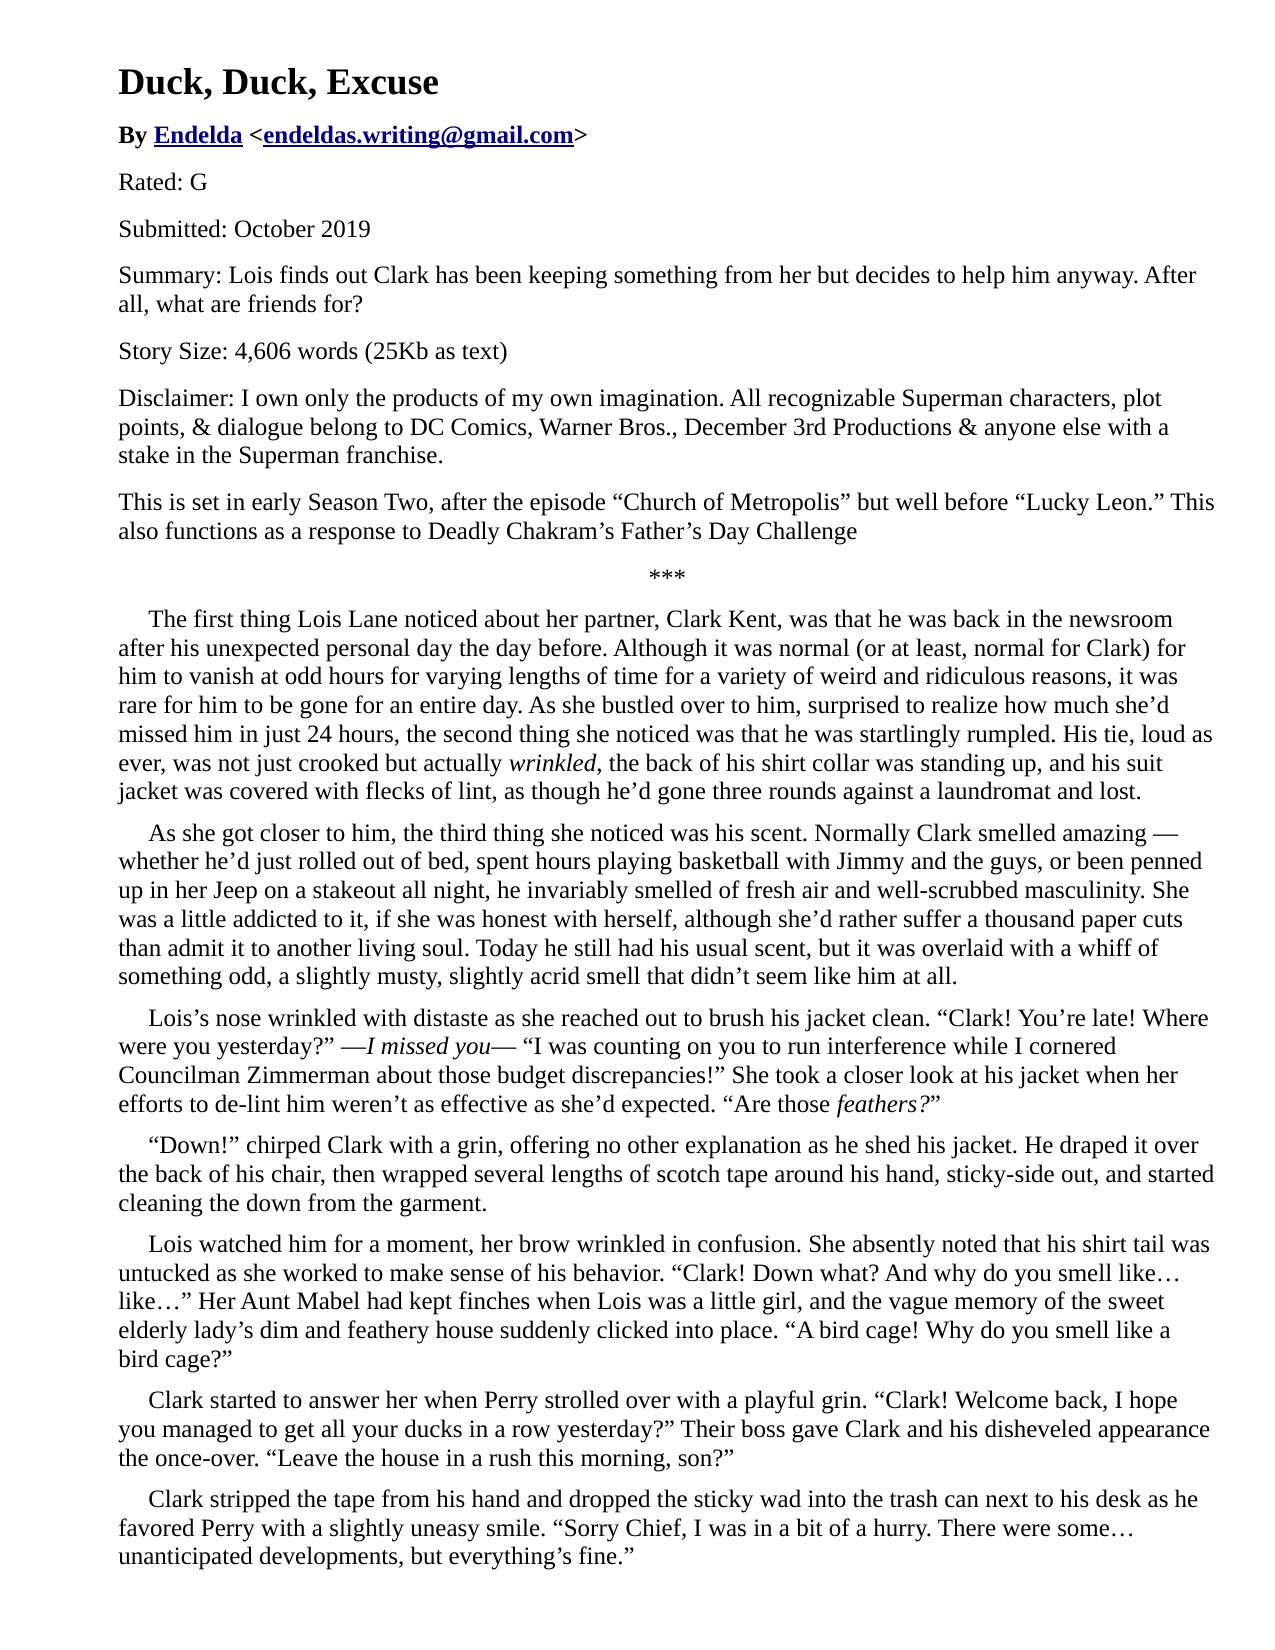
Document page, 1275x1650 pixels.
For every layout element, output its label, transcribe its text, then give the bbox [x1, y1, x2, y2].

text Story Size: 4,606 words (25Kb as text) [118, 336, 1216, 365]
text “Down!” chirped Clark with a grin, offering no other explanation as he shed his jacket. He draped it over the back of his chair, then wrapped several lengths of scotch tape around his hand, sticky-side out, and started cleaning the down from the garment. [118, 1130, 1216, 1216]
text Clark stripped the tape from his hand and dropped the sticky wad into the trash can next to his desk as he favored Perry with a slightly uneasy smile. “Sorry Chief, I was in a bit of a hurry. There were some… unanticipated developments, but everything’s fine.” [118, 1484, 1216, 1570]
text Clark started to answer her when Perry strolled over with a playful grin. “Clark! Welcome back, I hope you managed to get all your ducks in a row yesterday?” Their boss gave Clark and his disheveled appearance the once-over. “Leave the house in a rush this morning, son?” [118, 1385, 1216, 1471]
text By Endelda <endeldas.writing@gmail.com> [118, 120, 1216, 149]
text Lois watched him for a moment, her brow wrinkled in confusion. She absently noted that his shirt tail was untucked as she worked to make sense of his behavior. “Clark! Down what? And why do you smell like… like…” Her Aunt Mabel had kept finches when Lois was a little girl, and the vague memory of the sweet elderly lady’s dim and feathery house suddenly clicked into place. “A bird cage! Why do you smell like a bird cage?” [118, 1229, 1216, 1373]
text Summary: Lois finds out Clark has been keeping something from her but decides to help him anyway. After all, what are friends for? [118, 261, 1216, 318]
text Lois’s nose wrinkled with distaste as she reached out to brush his jacket clean. “Clark! You’re late! Where were you yesterday?” —I missed you— “I was counting on you to run interference while I cornered Councilman Zimmerman about those budget discrepancies!” She took a closer look at his jacket when her efforts to de-lint him weren’t as effective as she’d expected. “Are those feathers?” [118, 1003, 1216, 1118]
text Submitted: October 2019 [118, 214, 1216, 242]
text *** [118, 563, 1216, 591]
text Disclaimer: I own only the products of my own imagination. All recognizable Superman characters, plot points, & dialogue belong to DC Comics, Warner Bros., December 3rd Productions & anyone else with a stake in the Superman franchise. [118, 383, 1216, 469]
text This is set in early Season Two, after the episode “Church of Metropolis” but well before “Lucky Leon.” This also functions as a response to Deadly Chakram’s Father’s Day Challenge [118, 487, 1216, 544]
subtitle Duck, Duck, Excuse [118, 59, 1216, 102]
text As she got closer to him, the third thing she noticed was his scent. Normally Clark smelled amazing — whether he’d just rolled out of bed, spent hours playing basketball with Jimmy and the guys, or been penned up in her Jeep on a stakeout all night, he invariably smelled of fresh air and well-scrubbed masculinity. She was a little addicted to it, if she was honest with herself, although she’d rather suffer a thousand paper cuts than admit it to another living soul. Today he still had his usual scent, but it was overlaid with a whiff of something odd, a slightly musty, slightly acrid smell that didn’t seem like him at all. [118, 818, 1216, 990]
text The first thing Lois Lane noticed about her partner, Clark Kent, was that he was back in the newsroom after his unexpected personal day the day before. Although it was normal (or at least, normal for Clark) for him to vanish at odd hours for varying lengths of time for a variety of weird and ridiculous reasons, it was rare for him to be gone for an entire day. As she bustled over to him, surprised to realize how much she’d missed him in just 24 hours, the second thing she noticed was that he was startlingly rumpled. His tie, loud as ever, was not just crooked but actually wrinkled, the back of his shirt collar was standing up, and his suit jacket was covered with flecks of lint, as though he’d gone three rounds against a laundromat and lost. [118, 604, 1216, 805]
text Rated: G [118, 167, 1216, 196]
